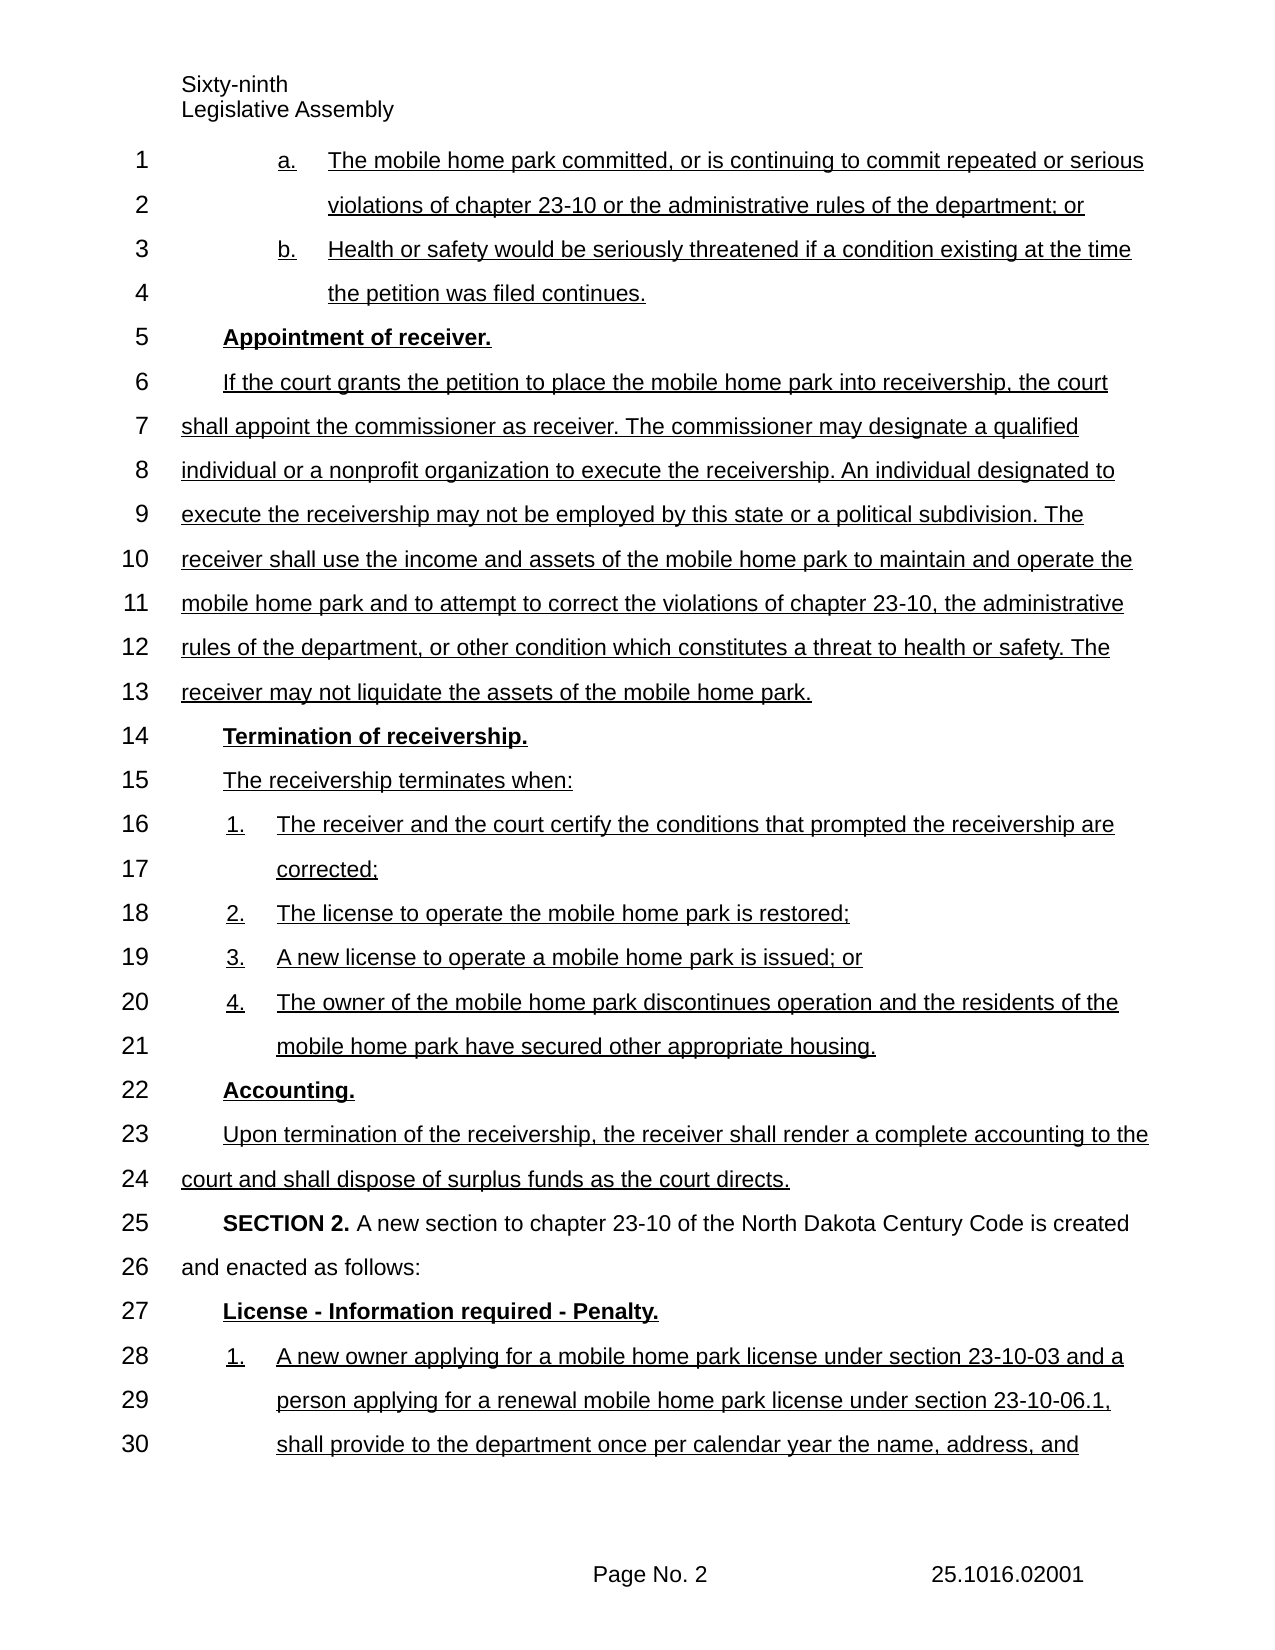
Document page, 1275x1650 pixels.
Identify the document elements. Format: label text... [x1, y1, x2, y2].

text a. The mobile home park committed, or is continuing to commit repeated or serious violations of chapter 23‑10 or the administrative rules of the department; or [181, 133, 1154, 222]
text 1. A new owner applying for a mobile home park license under section 23‑10‑03 and a person applying for a renewal mobile home park license under section 23‑10‑06.1, shall provide to the department once per calendar year the name, address, and [181, 1329, 1154, 1461]
text If the court grants the petition to place the mobile home park into receivership, the court shall appoint the commissioner as receiver. The commissioner may designate a qualified individual or a nonprofit organization to execute the receivership. An individual designated to execute the receivership may not be employed by this state or a political subdivision. The receiver shall use the income and assets of the mobile home park to maintain and operate the mobile home park and to attempt to correct the violations of chapter 23‑10, the administrative rules of the department, or other condition which constitutes a threat to health or safety. The receiver may not liquidate the assets of the mobile home park. [181, 355, 1154, 709]
subtitle Appointment of receiver. [181, 310, 1154, 355]
text 3. A new license to operate a mobile home park is issued; or [181, 930, 1154, 974]
text 1. The receiver and the court certify the conditions that prompted the receivership are corrected; [181, 797, 1154, 886]
text The receivership terminates when: [181, 753, 1154, 797]
text 4. The owner of the mobile home park discontinues operation and the residents of the mobile home park have secured other appropriate housing. [181, 974, 1154, 1063]
text b. Health or safety would be seriously threatened if a condition existing at the time the petition was filed continues. [181, 222, 1154, 310]
text 2. The license to operate the mobile home park is restored; [181, 886, 1154, 930]
text Upon termination of the receivership, the receiver shall render a complete accounting to the court and shall dispose of surplus funds as the court directs. [181, 1107, 1154, 1196]
subtitle License - Information required - Penalty. [181, 1284, 1154, 1329]
subtitle Accounting. [181, 1063, 1154, 1107]
subtitle Termination of receivership. [181, 709, 1154, 753]
text SECTION 2. A new section to chapter 23‑10 of the North Dakota Century Code is created and enacted as follows: [181, 1196, 1154, 1284]
